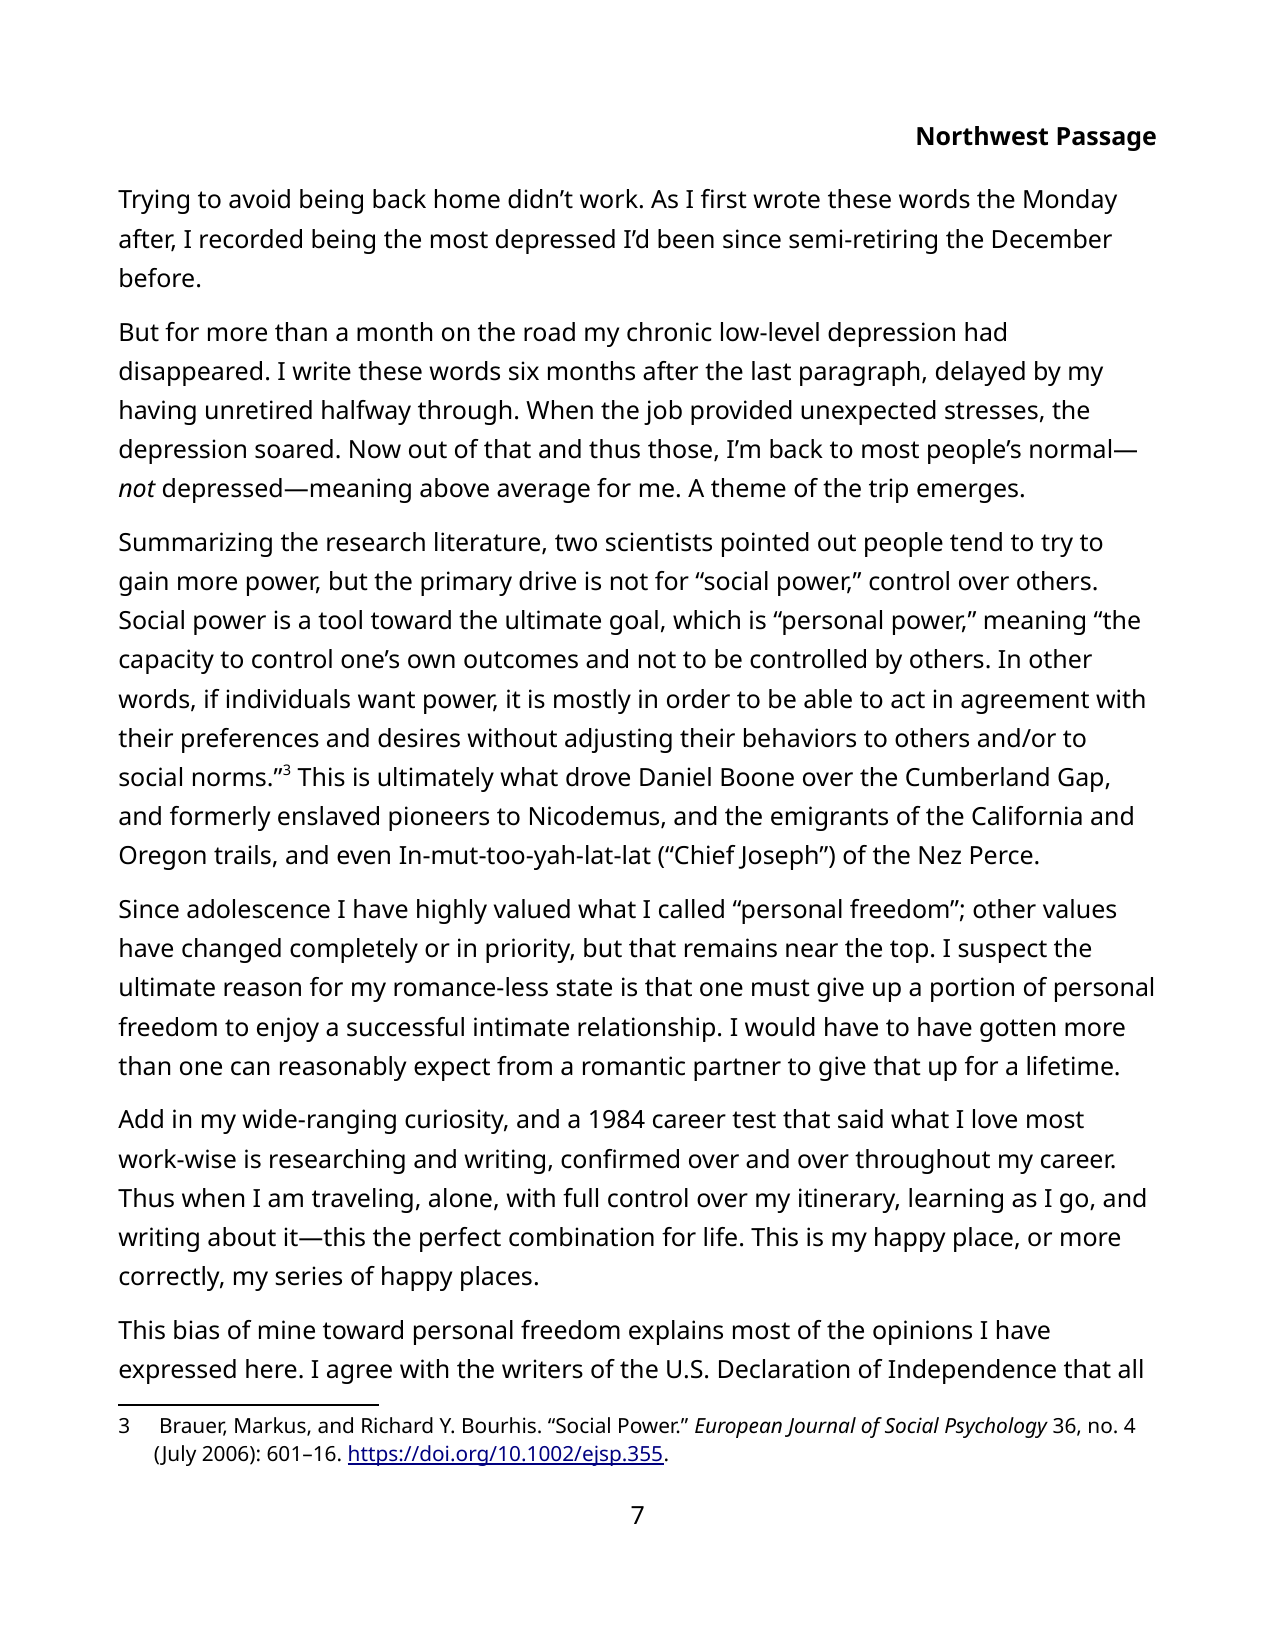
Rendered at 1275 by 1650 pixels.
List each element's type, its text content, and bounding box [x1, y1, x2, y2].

text But for more than a month on the road my chronic low-level depression had disappeared. I write these words six months after the last paragraph, delayed by my having unretired halfway through. When the job provided unexpected stresses, the depression soared. Now out of that and thus those, I’m back to most people’s normal—not depressed—meaning above average for me. A theme of the trip emerges. [118, 314, 1157, 505]
text Add in my wide-ranging curiosity, and a 1984 career test that said what I love most work-wise is researching and writing, confirmed over and over throughout my career. Thus when I am traveling, alone, with full control over my itinerary, learning as I go, and writing about it—this the perfect combination for life. This is my happy place, or more correctly, my series of happy places. [118, 1102, 1157, 1293]
text Brauer, Markus, and Richard Y. Bourhis. “Social Power.” European Journal of Social Psychology 36, no. 4 (July 2006): 601–16. https://doi.org/10.1002/ejsp.355. [118, 1411, 1157, 1468]
text Trying to avoid being back home didn’t work. As I first wrote these words the Monday after, I recorded being the most depressed I’d been since semi-retiring the December before. [118, 182, 1157, 294]
text Summarizing the research literature, two scientists pointed out people tend to try to gain more power, but the primary drive is not for “social power,” control over others. Social power is a tool toward the ultimate goal, which is “personal power,” meaning “the capacity to control one’s own outcomes and not to be controlled by others. In other words, if individuals want power, it is mostly in order to be able to act in agreement with their preferences and desires without adjusting their behaviors to others and/or to social norms.” This is ultimately what drove Daniel Boone over the Cumberland Gap, and formerly enslaved pioneers to Nicodemus, and the emigrants of the California and Oregon trails, and even In-mut-too-yah-lat-lat (“Chief Joseph”) of the Nez Perce. [118, 525, 1157, 872]
text Since adolescence I have highly valued what I called “personal freedom”; other values have changed completely or in priority, but that remains near the top. I suspect the ultimate reason for my romance-less state is that one must give up a portion of personal freedom to enjoy a successful intimate relationship. I would have to have gotten more than one can reasonably expect from a romantic partner to give that up for a lifetime. [118, 892, 1157, 1082]
text This bias of mine toward personal freedom explains most of the opinions I have expressed here. I agree with the writers of the U.S. Declaration of Independence that all [118, 1313, 1157, 1386]
